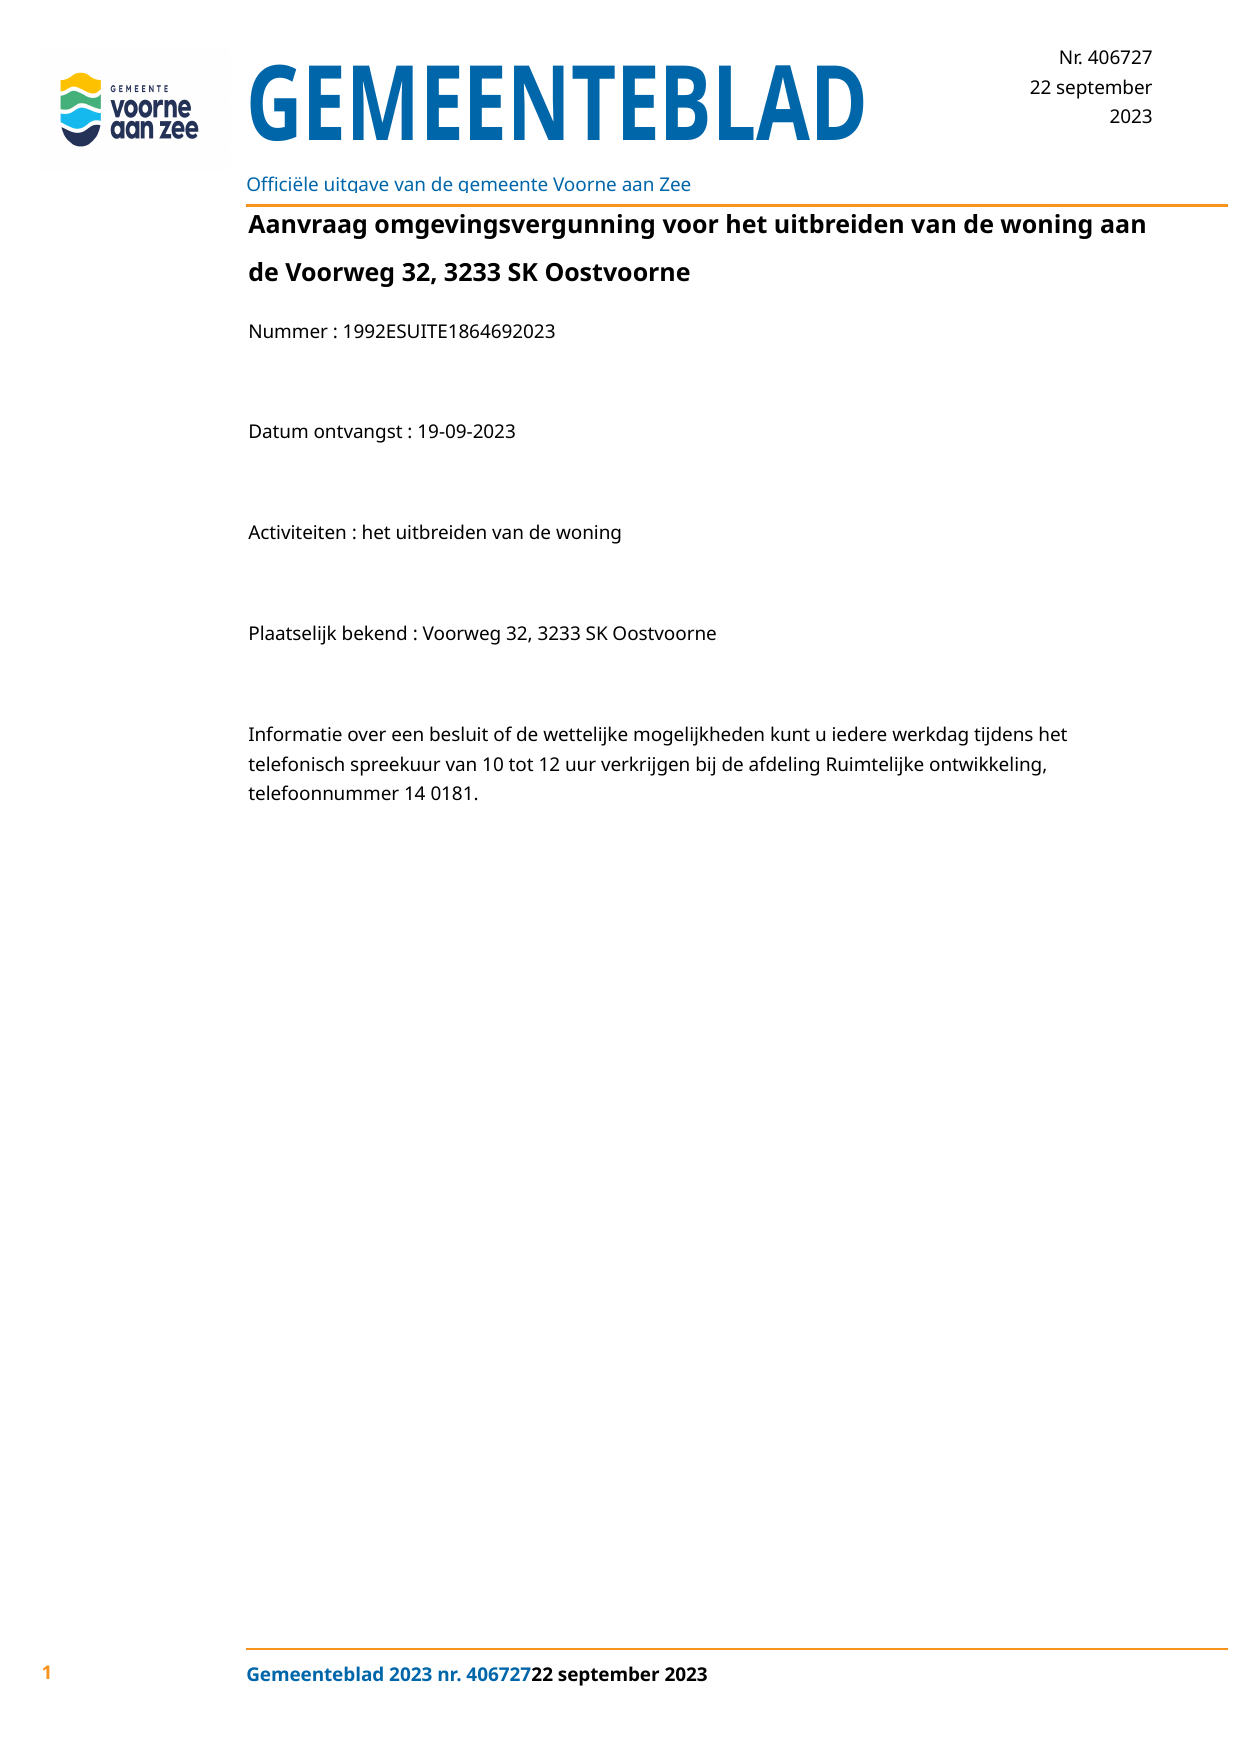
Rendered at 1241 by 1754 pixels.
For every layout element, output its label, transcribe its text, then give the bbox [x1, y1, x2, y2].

text Nummer : 1992ESUITE1864692023 [248, 318, 1152, 344]
text Plaatselijk bekend : Voorweg 32, 3233 SK Oostvoorne [248, 620, 1152, 646]
text Aanvraag omgevingsvergunning voor het uitbreiden van de woning aan de Voorweg 32, 3233 SK Oostvoorne [248, 207, 1152, 288]
text Datum ontvangst : 19-09-2023 [248, 419, 1152, 444]
text Activiteiten : het uitbreiden van de woning [248, 519, 1152, 545]
text Informatie over een besluit of de wettelijke mogelijkheden kunt u iedere werkdag tijdens het telefonisch spreekuur van 10 tot 12 uur verkrijgen bij de afdeling Ruimtelijke ontwikkeling, telefoonnummer 14 0181. [248, 721, 1152, 806]
picture [41, 47, 231, 172]
